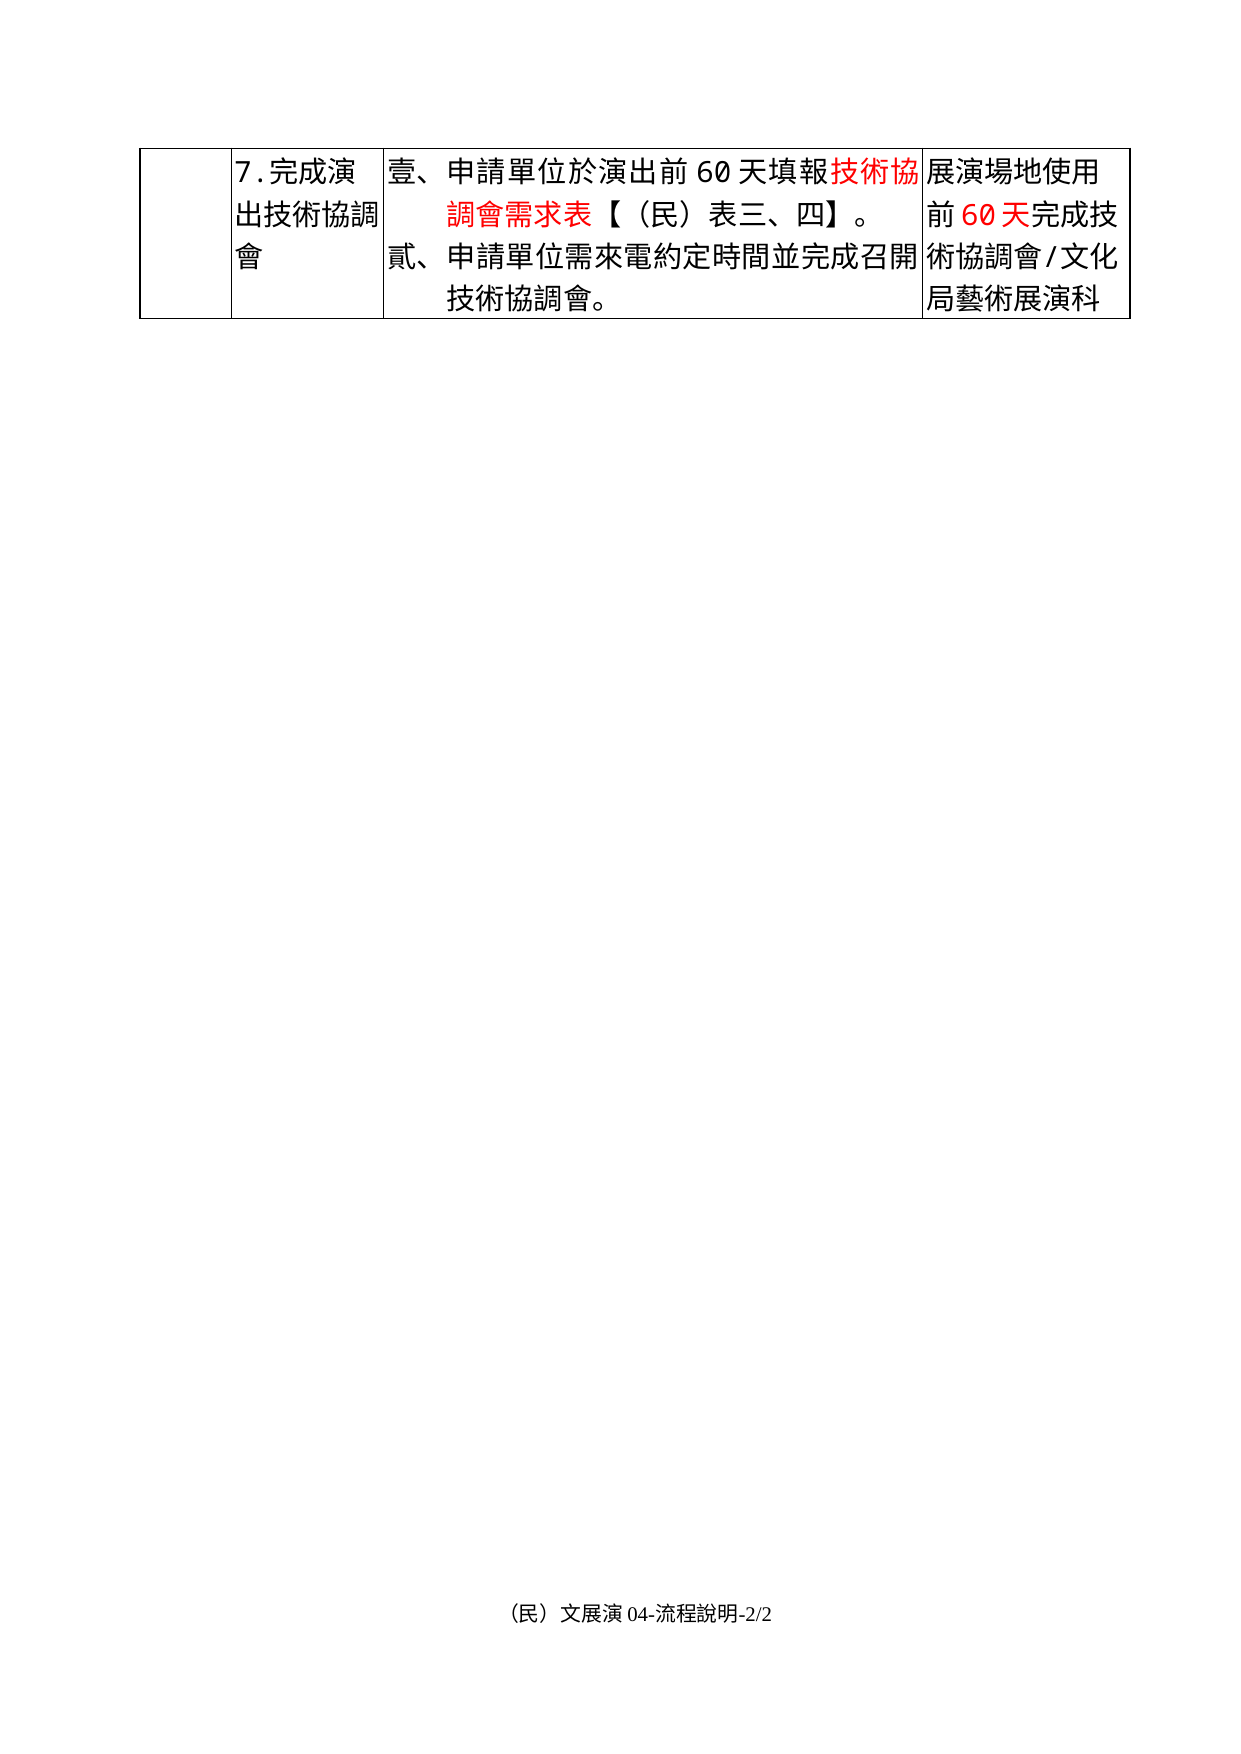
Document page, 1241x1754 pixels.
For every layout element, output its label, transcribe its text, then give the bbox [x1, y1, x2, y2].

table_cell 7.完成演出技術協調會 [232, 149, 383, 318]
table_cell [141, 149, 231, 318]
table_cell 展演場地使用前60天完成技術協調會/文化局藝術展演科 [923, 149, 1129, 318]
table_cell 申請單位於演出前60天填報技術協調會需求表【（民）表三、四】。 申請單位需來電約定時間並完成召開技術協調會。 [384, 149, 922, 318]
